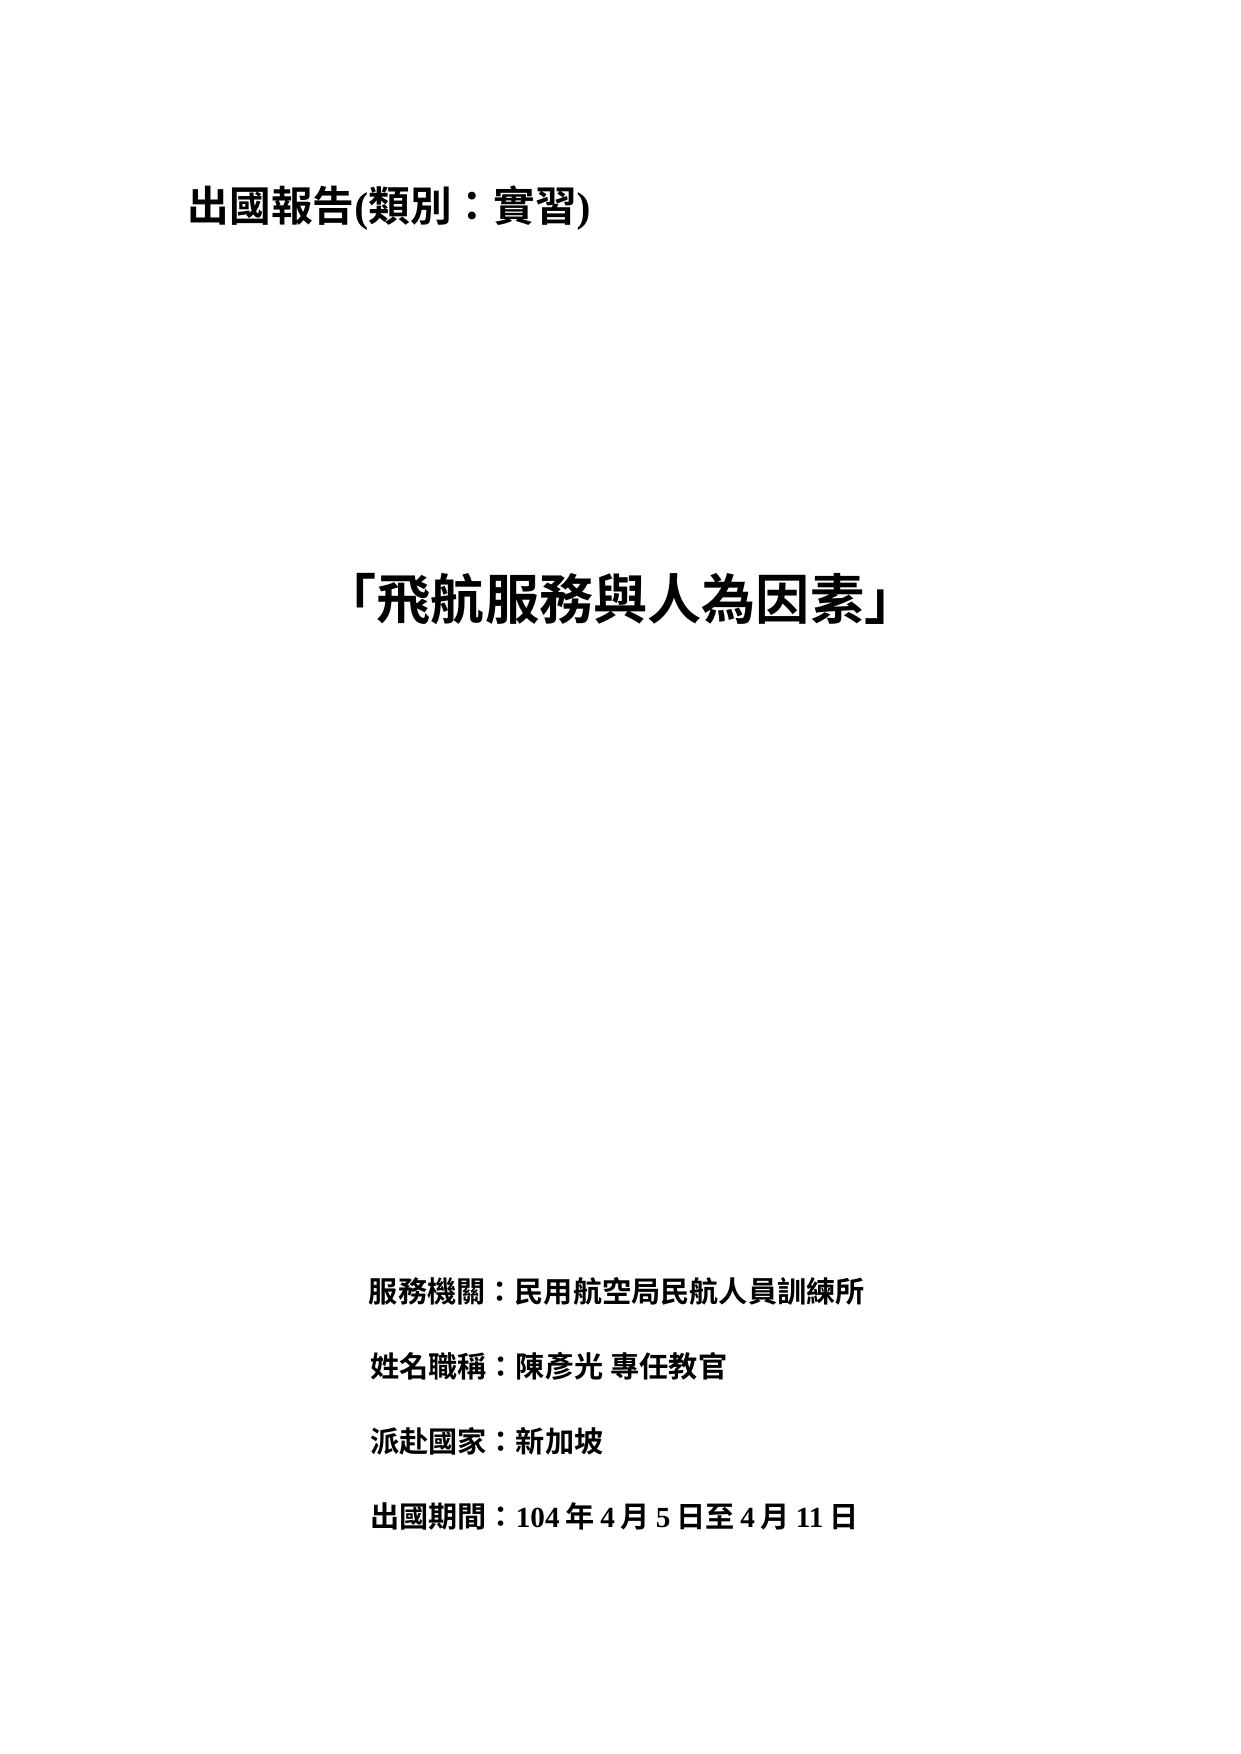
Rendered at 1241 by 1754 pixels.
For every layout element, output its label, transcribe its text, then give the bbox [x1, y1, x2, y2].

text 服務機關：民用航空局民航人員訓練所 [187, 1252, 1053, 1327]
text 出國報告(類別：實習) [187, 164, 1053, 239]
text 出國期間：104年4月5日至4月11日 [187, 1477, 1053, 1552]
text 「飛航服務與人為因素」 [187, 539, 1053, 652]
text 姓名職稱：陳彥光 專任教官 [187, 1327, 1053, 1402]
text 派赴國家：新加坡 [187, 1402, 1053, 1477]
